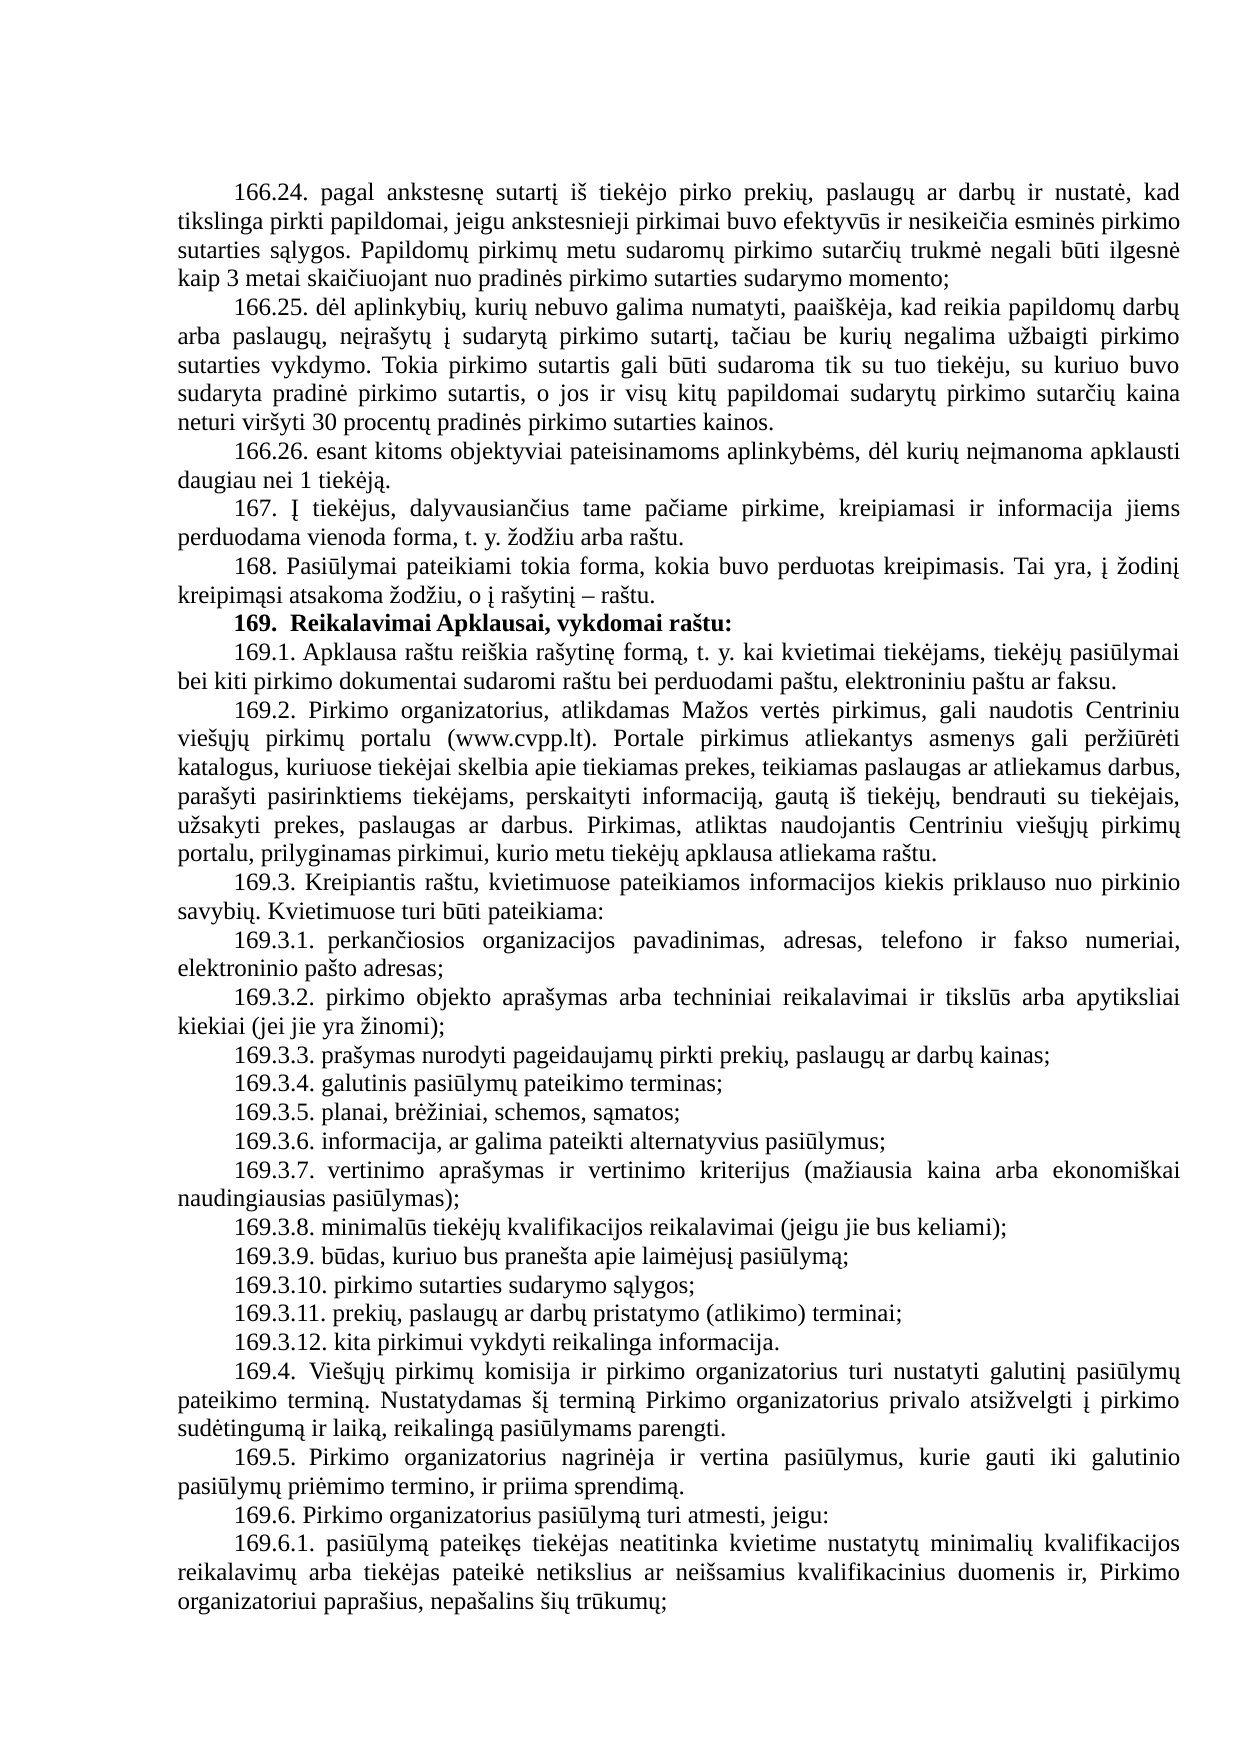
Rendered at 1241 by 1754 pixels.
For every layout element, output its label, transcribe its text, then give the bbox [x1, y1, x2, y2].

text 169.3.8. minimalūs tiekėjų kvalifikacijos reikalavimai (jeigu jie bus keliami); [177, 1212, 1181, 1241]
text 169.3.11. prekių, paslaugų ar darbų pristatymo (atlikimo) terminai; [177, 1298, 1181, 1327]
text 169.3.12. kita pirkimui vykdyti reikalinga informacija. [177, 1327, 1181, 1356]
text 169.3.1. perkančiosios organizacijos pavadinimas, adresas, telefono ir fakso numeriai, elektroninio pašto adresas; [177, 925, 1181, 982]
text 169.4. Viešųjų pirkimų komisija ir pirkimo organizatorius turi nustatyti galutinį pasiūlymų pateikimo terminą. Nustatydamas šį terminą Pirkimo organizatorius privalo atsižvelgti į pirkimo sudėtingumą ir laiką, reikalingą pasiūlymams parengti. [177, 1356, 1181, 1442]
text 169.3. Kreipiantis raštu, kvietimuose pateikiamos informacijos kiekis priklauso nuo pirkinio savybių. Kvietimuose turi būti pateikiama: [177, 867, 1181, 925]
text 166.24. pagal ankstesnę sutartį iš tiekėjo pirko prekių, paslaugų ar darbų ir nustatė, kad tikslinga pirkti papildomai, jeigu ankstesnieji pirkimai buvo efektyvūs ir nesikeičia esminės pirkimo sutarties sąlygos. Papildomų pirkimų metu sudaromų pirkimo sutarčių trukmė negali būti ilgesnė kaip 3 metai skaičiuojant nuo pradinės pirkimo sutarties sudarymo momento; [177, 177, 1181, 292]
text 169.1. Apklausa raštu reiškia rašytinę formą, t. y. kai kvietimai tiekėjams, tiekėjų pasiūlymai bei kiti pirkimo dokumentai sudaromi raštu bei perduodami paštu, elektroniniu paštu ar faksu. [177, 637, 1181, 695]
text 169.2. Pirkimo organizatorius, atlikdamas Mažos vertės pirkimus, gali naudotis Centriniu viešųjų pirkimų portalu (www.cvpp.lt). Portale pirkimus atliekantys asmenys gali peržiūrėti katalogus, kuriuose tiekėjai skelbia apie tiekiamas prekes, teikiamas paslaugas ar atliekamus darbus, parašyti pasirinktiems tiekėjams, perskaityti informaciją, gautą iš tiekėjų, bendrauti su tiekėjais, užsakyti prekes, paslaugas ar darbus. Pirkimas, atliktas naudojantis Centriniu viešųjų pirkimų portalu, prilyginamas pirkimui, kurio metu tiekėjų apklausa atliekama raštu. [177, 695, 1181, 867]
text 169.3.2. pirkimo objekto aprašymas arba techniniai reikalavimai ir tikslūs arba apytiksliai kiekiai (jei jie yra žinomi); [177, 982, 1181, 1040]
text 169.3.4. galutinis pasiūlymų pateikimo terminas; [177, 1068, 1181, 1097]
text 169.3.5. planai, brėžiniai, schemos, sąmatos; [177, 1097, 1181, 1126]
text 166.25. dėl aplinkybių, kurių nebuvo galima numatyti, paaiškėja, kad reikia papildomų darbų arba paslaugų, neįrašytų į sudarytą pirkimo sutartį, tačiau be kurių negalima užbaigti pirkimo sutarties vykdymo. Tokia pirkimo sutartis gali būti sudaroma tik su tuo tiekėju, su kuriuo buvo sudaryta pradinė pirkimo sutartis, o jos ir visų kitų papildomai sudarytų pirkimo sutarčių kaina neturi viršyti 30 procentų pradinės pirkimo sutarties kainos. [177, 292, 1181, 436]
text 169.3.3. prašymas nurodyti pageidaujamų pirkti prekių, paslaugų ar darbų kainas; [177, 1040, 1181, 1068]
text 167. Į tiekėjus, dalyvausiančius tame pačiame pirkime, kreipiamasi ir informacija jiems perduodama vienoda forma, t. y. žodžiu arba raštu. [177, 493, 1181, 551]
text 169.3.7. vertinimo aprašymas ir vertinimo kriterijus (mažiausia kaina arba ekonomiškai naudingiausias pasiūlymas); [177, 1155, 1181, 1212]
text 169.3.6. informacija, ar galima pateikti alternatyvius pasiūlymus; [177, 1126, 1181, 1155]
text 169. Reikalavimai Apklausai, vykdomai raštu: [177, 608, 1181, 637]
text 168. Pasiūlymai pateikiami tokia forma, kokia buvo perduotas kreipimasis. Tai yra, į žodinį kreipimąsi atsakoma žodžiu, o į rašytinį – raštu. [177, 551, 1181, 608]
text 169.5. Pirkimo organizatorius nagrinėja ir vertina pasiūlymus, kurie gauti iki galutinio pasiūlymų priėmimo termino, ir priima sprendimą. [177, 1442, 1181, 1500]
text 169.3.10. pirkimo sutarties sudarymo sąlygos; [177, 1270, 1181, 1298]
text 169.6.1. pasiūlymą pateikęs tiekėjas neatitinka kvietime nustatytų minimalių kvalifikacijos reikalavimų arba tiekėjas pateikė netikslius ar neišsamius kvalifikacinius duomenis ir, Pirkimo organizatoriui paprašius, nepašalins šių trūkumų; [177, 1528, 1181, 1615]
text 169.6. Pirkimo organizatorius pasiūlymą turi atmesti, jeigu: [177, 1500, 1181, 1528]
text 166.26. esant kitoms objektyviai pateisinamoms aplinkybėms, dėl kurių neįmanoma apklausti daugiau nei 1 tiekėją. [177, 436, 1181, 493]
text 169.3.9. būdas, kuriuo bus pranešta apie laimėjusį pasiūlymą; [177, 1241, 1181, 1270]
